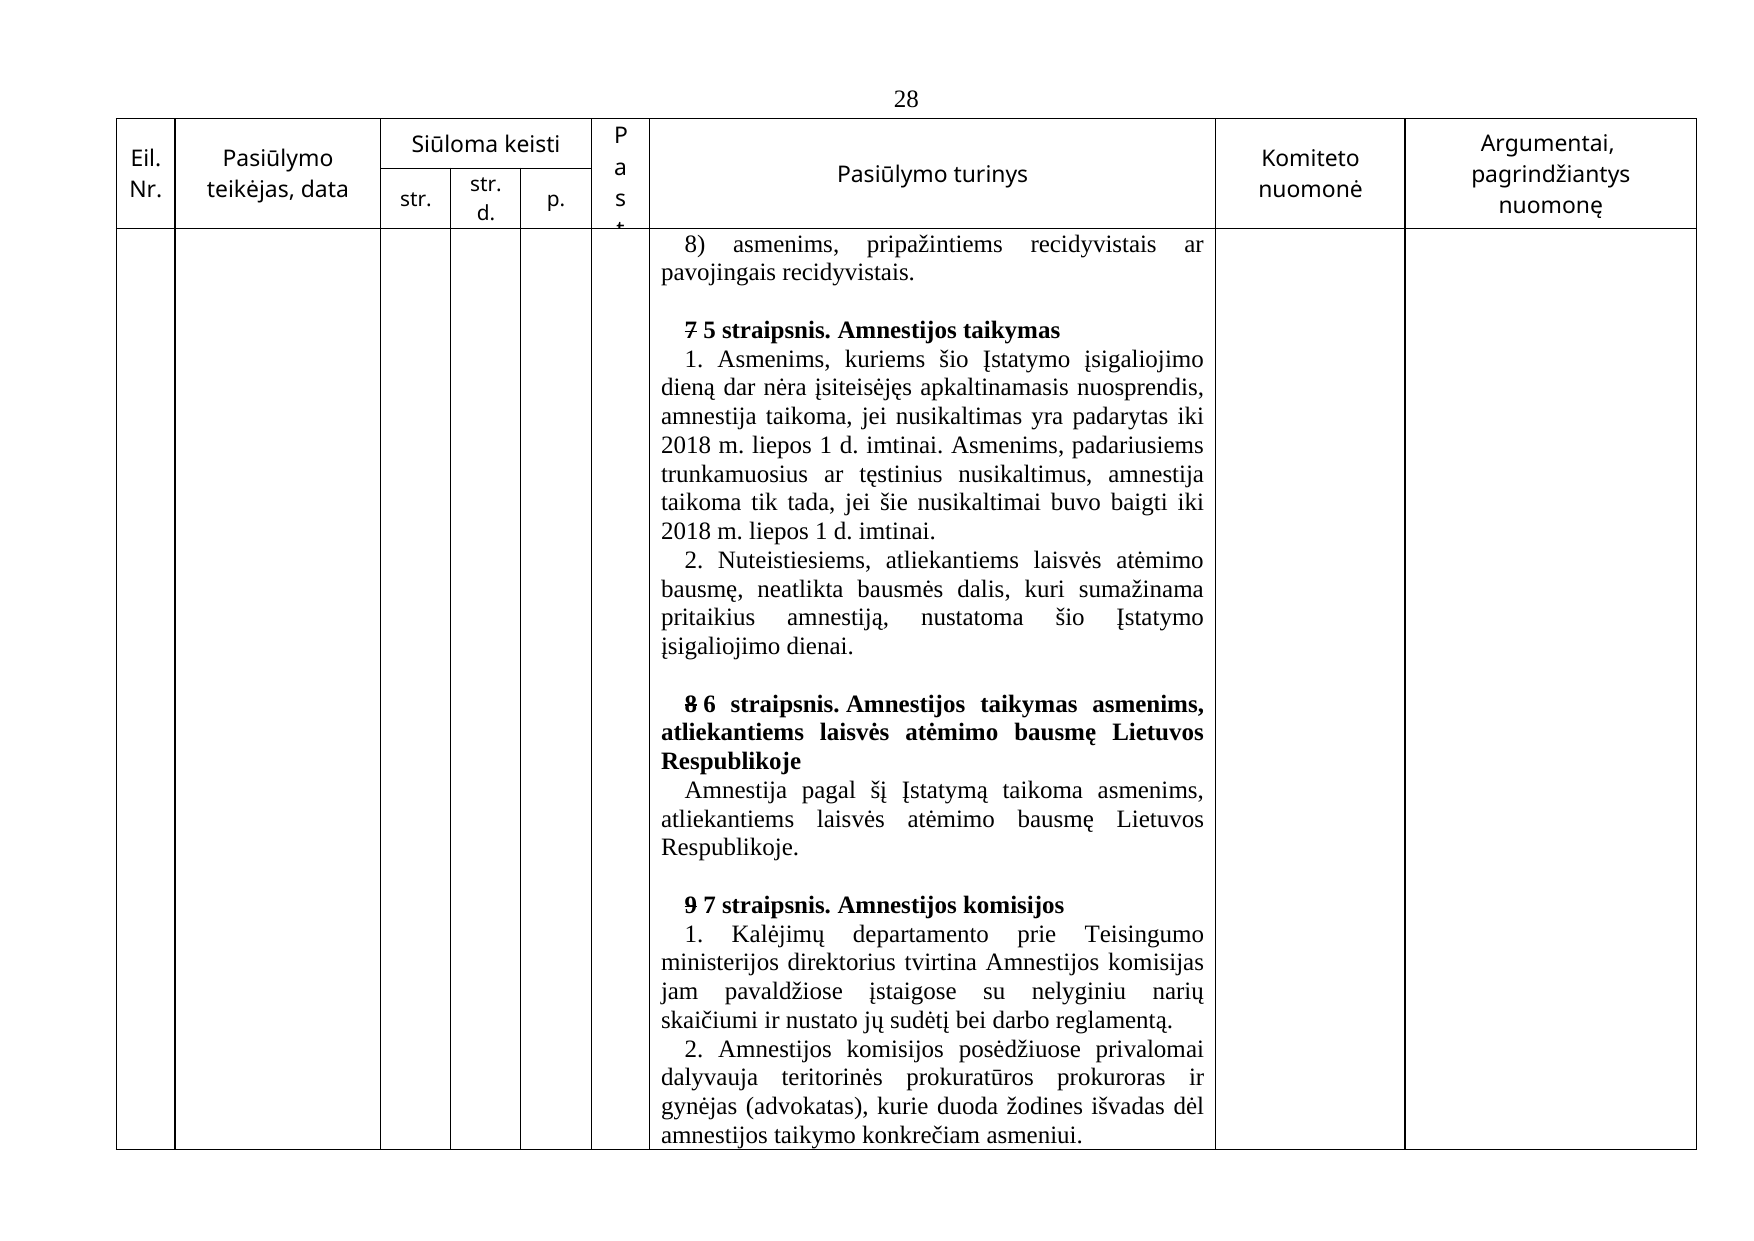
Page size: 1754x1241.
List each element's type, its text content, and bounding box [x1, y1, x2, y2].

table_header Siūloma keisti [381, 119, 591, 167]
table_cell [592, 229, 649, 1149]
table_cell [1406, 229, 1696, 1149]
table_cell str. d. [451, 169, 520, 228]
table_header Komiteto nuomonė [1216, 119, 1404, 228]
table_header Pasiūlymo teikėjas, data [176, 119, 380, 228]
table_cell [1216, 229, 1404, 1149]
table_cell [381, 229, 450, 1149]
table_header Pasiūlymo turinys [650, 119, 1215, 228]
table_cell str. [381, 169, 450, 228]
table_header Pastabos [592, 119, 649, 228]
table_cell [117, 229, 174, 1149]
table_header Eil. Nr. [117, 119, 174, 228]
table_header Argumentai, pagrindžiantys nuomonę [1406, 119, 1696, 228]
table_cell [451, 229, 520, 1149]
table_cell 8) asmenims, pripažintiems recidyvistais ar pavojingais recidyvistais. 7 5 straipsnis. Amnestijos taikymas 1. Asmenims, kuriems šio Įstatymo įsigaliojimo dieną dar nėra įsiteisėjęs apkaltinamasis nuosprendis, amnestija taikoma, jei nusikaltimas yra padarytas iki 2018 m. liepos 1 d. imtinai. Asmenims, padariusiems trunkamuosius ar tęstinius nusikaltimus, amnestija taikoma tik tada, jei šie nusikaltimai buvo baigti iki 2018 m. liepos 1 d. imtinai. 2. Nuteistiesiems, atliekantiems laisvės atėmimo bausmę, neatlikta bausmės dalis, kuri sumažinama pritaikius amnestiją, nustatoma šio Įstatymo įsigaliojimo dienai. 8 6 straipsnis. Amnestijos taikymas asmenims, atliekantiems laisvės atėmimo bausmę Lietuvos Respublikoje Amnestija pagal šį Įstatymą taikoma asmenims, atliekantiems laisvės atėmimo bausmę Lietuvos Respublikoje. 9 7 straipsnis. Amnestijos komisijos 1. Kalėjimų departamento prie Teisingumo ministerijos direktorius tvirtina Amnestijos komisijas jam pavaldžiose įstaigose su nelyginiu narių skaičiumi ir nustato jų sudėtį bei darbo reglamentą. 2. Amnestijos komisijos posėdžiuose privalomai dalyvauja teritorinės prokuratūros prokuroras ir gynėjas (advokatas), kurie duoda žodines išvadas dėl amnestijos taikymo konkrečiam asmeniui. [650, 229, 1215, 1149]
table_cell p. [521, 169, 591, 228]
table_cell [521, 229, 591, 1149]
table_cell [176, 229, 380, 1149]
